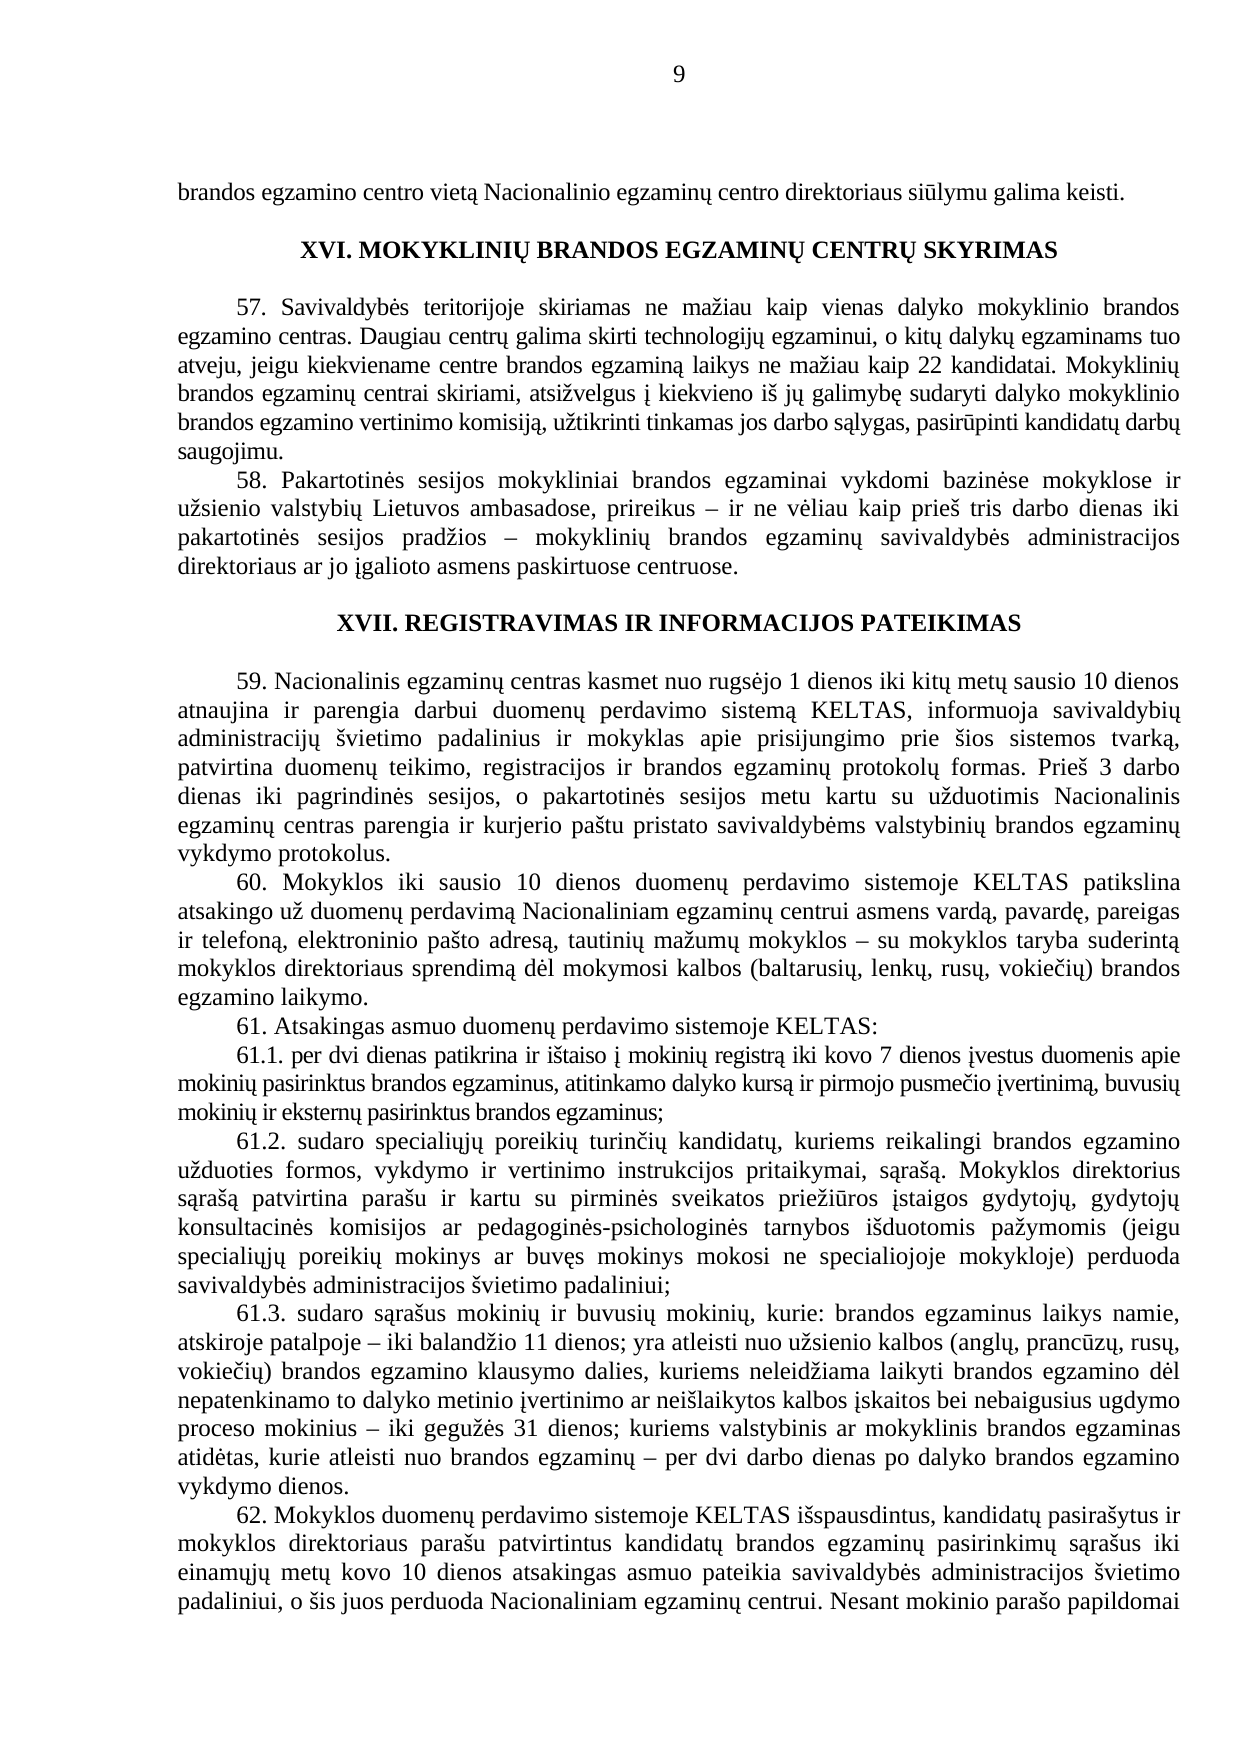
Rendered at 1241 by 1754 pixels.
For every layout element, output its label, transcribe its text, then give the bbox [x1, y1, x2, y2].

text 61.1. per dvi dienas patikrina ir ištaiso į mokinių registrą iki kovo 7 dienos įvestus duomenis apie mokinių pasirinktus brandos egzaminus, atitinkamo dalyko kursą ir pirmojo pusmečio įvertinimą, buvusių mokinių ir eksternų pasirinktus brandos egzaminus; [177, 1040, 1181, 1126]
text 58. Pakartotinės sesijos mokykliniai brandos egzaminai vykdomi bazinėse mokyklose ir užsienio valstybių Lietuvos ambasadose, prireikus – ir ne vėliau kaip prieš tris darbo dienas iki pakartotinės sesijos pradžios – mokyklinių brandos egzaminų savivaldybės administracijos direktoriaus ar jo įgalioto asmens paskirtuose centruose. [177, 465, 1181, 580]
text 61. Atsakingas asmuo duomenų perdavimo sistemoje KELTAS: [177, 1011, 1181, 1040]
text 60. Mokyklos iki sausio 10 dienos duomenų perdavimo sistemoje KELTAS patikslina atsakingo už duomenų perdavimą Nacionaliniam egzaminų centrui asmens vardą, pavardę, pareigas ir telefoną, elektroninio pašto adresą, tautinių mažumų mokyklos – su mokyklos taryba suderintą mokyklos direktoriaus sprendimą dėl mokymosi kalbos (baltarusių, lenkų, rusų, vokiečių) brandos egzamino laikymo. [177, 867, 1181, 1011]
text XVII. REGISTRAVIMAS IR INFORMACIJOS PATEIKIMAS [177, 608, 1181, 637]
text 62. Mokyklos duomenų perdavimo sistemoje KELTAS išspausdintus, kandidatų pasirašytus ir mokyklos direktoriaus parašu patvirtintus kandidatų brandos egzaminų pasirinkimų sąrašus iki einamųjų metų kovo 10 dienos atsakingas asmuo pateikia savivaldybės administracijos švietimo padaliniui, o šis juos perduoda Nacionaliniam egzaminų centrui. Nesant mokinio parašo papildomai [177, 1500, 1181, 1615]
text brandos egzamino centro vietą Nacionalinio egzaminų centro direktoriaus siūlymu galima keisti. [177, 177, 1181, 206]
text 61.3. sudaro sąrašus mokinių ir buvusių mokinių, kurie: brandos egzaminus laikys namie, atskiroje patalpoje – iki balandžio 11 dienos; yra atleisti nuo užsienio kalbos (anglų, prancūzų, rusų, vokiečių) brandos egzamino klausymo dalies, kuriems neleidžiama laikyti brandos egzamino dėl nepatenkinamo to dalyko metinio įvertinimo ar neišlaikytos kalbos įskaitos bei nebaigusius ugdymo proceso mokinius – iki gegužės 31 dienos; kuriems valstybinis ar mokyklinis brandos egzaminas atidėtas, kurie atleisti nuo brandos egzaminų – per dvi darbo dienas po dalyko brandos egzamino vykdymo dienos. [177, 1298, 1181, 1500]
text 61.2. sudaro specialiųjų poreikių turinčių kandidatų, kuriems reikalingi brandos egzamino užduoties formos, vykdymo ir vertinimo instrukcijos pritaikymai, sąrašą. Mokyklos direktorius sąrašą patvirtina parašu ir kartu su pirminės sveikatos priežiūros įstaigos gydytojų, gydytojų konsultacinės komisijos ar pedagoginės-psichologinės tarnybos išduotomis pažymomis (jeigu specialiųjų poreikių mokinys ar buvęs mokinys mokosi ne specialiojoje mokykloje) perduoda savivaldybės administracijos švietimo padaliniui; [177, 1126, 1181, 1298]
text 57. Savivaldybės teritorijoje skiriamas ne mažiau kaip vienas dalyko mokyklinio brandos egzamino centras. Daugiau centrų galima skirti technologijų egzaminui, o kitų dalykų egzaminams tuo atveju, jeigu kiekviename centre brandos egzaminą laikys ne mažiau kaip 22 kandidatai. Mokyklinių brandos egzaminų centrai skiriami, atsižvelgus į kiekvieno iš jų galimybę sudaryti dalyko mokyklinio brandos egzamino vertinimo komisiją, užtikrinti tinkamas jos darbo sąlygas, pasirūpinti kandidatų darbų saugojimu. [177, 292, 1181, 465]
text 59. Nacionalinis egzaminų centras kasmet nuo rugsėjo 1 dienos iki kitų metų sausio 10 dienos atnaujina ir parengia darbui duomenų perdavimo sistemą KELTAS, informuoja savivaldybių administracijų švietimo padalinius ir mokyklas apie prisijungimo prie šios sistemos tvarką, patvirtina duomenų teikimo, registracijos ir brandos egzaminų protokolų formas. Prieš 3 darbo dienas iki pagrindinės sesijos, o pakartotinės sesijos metu kartu su užduotimis Nacionalinis egzaminų centras parengia ir kurjerio paštu pristato savivaldybėms valstybinių brandos egzaminų vykdymo protokolus. [177, 666, 1181, 867]
text XVI. MOKYKLINIŲ BRANDOS EGZAMINŲ CENTRŲ SKYRIMAS [177, 235, 1181, 263]
